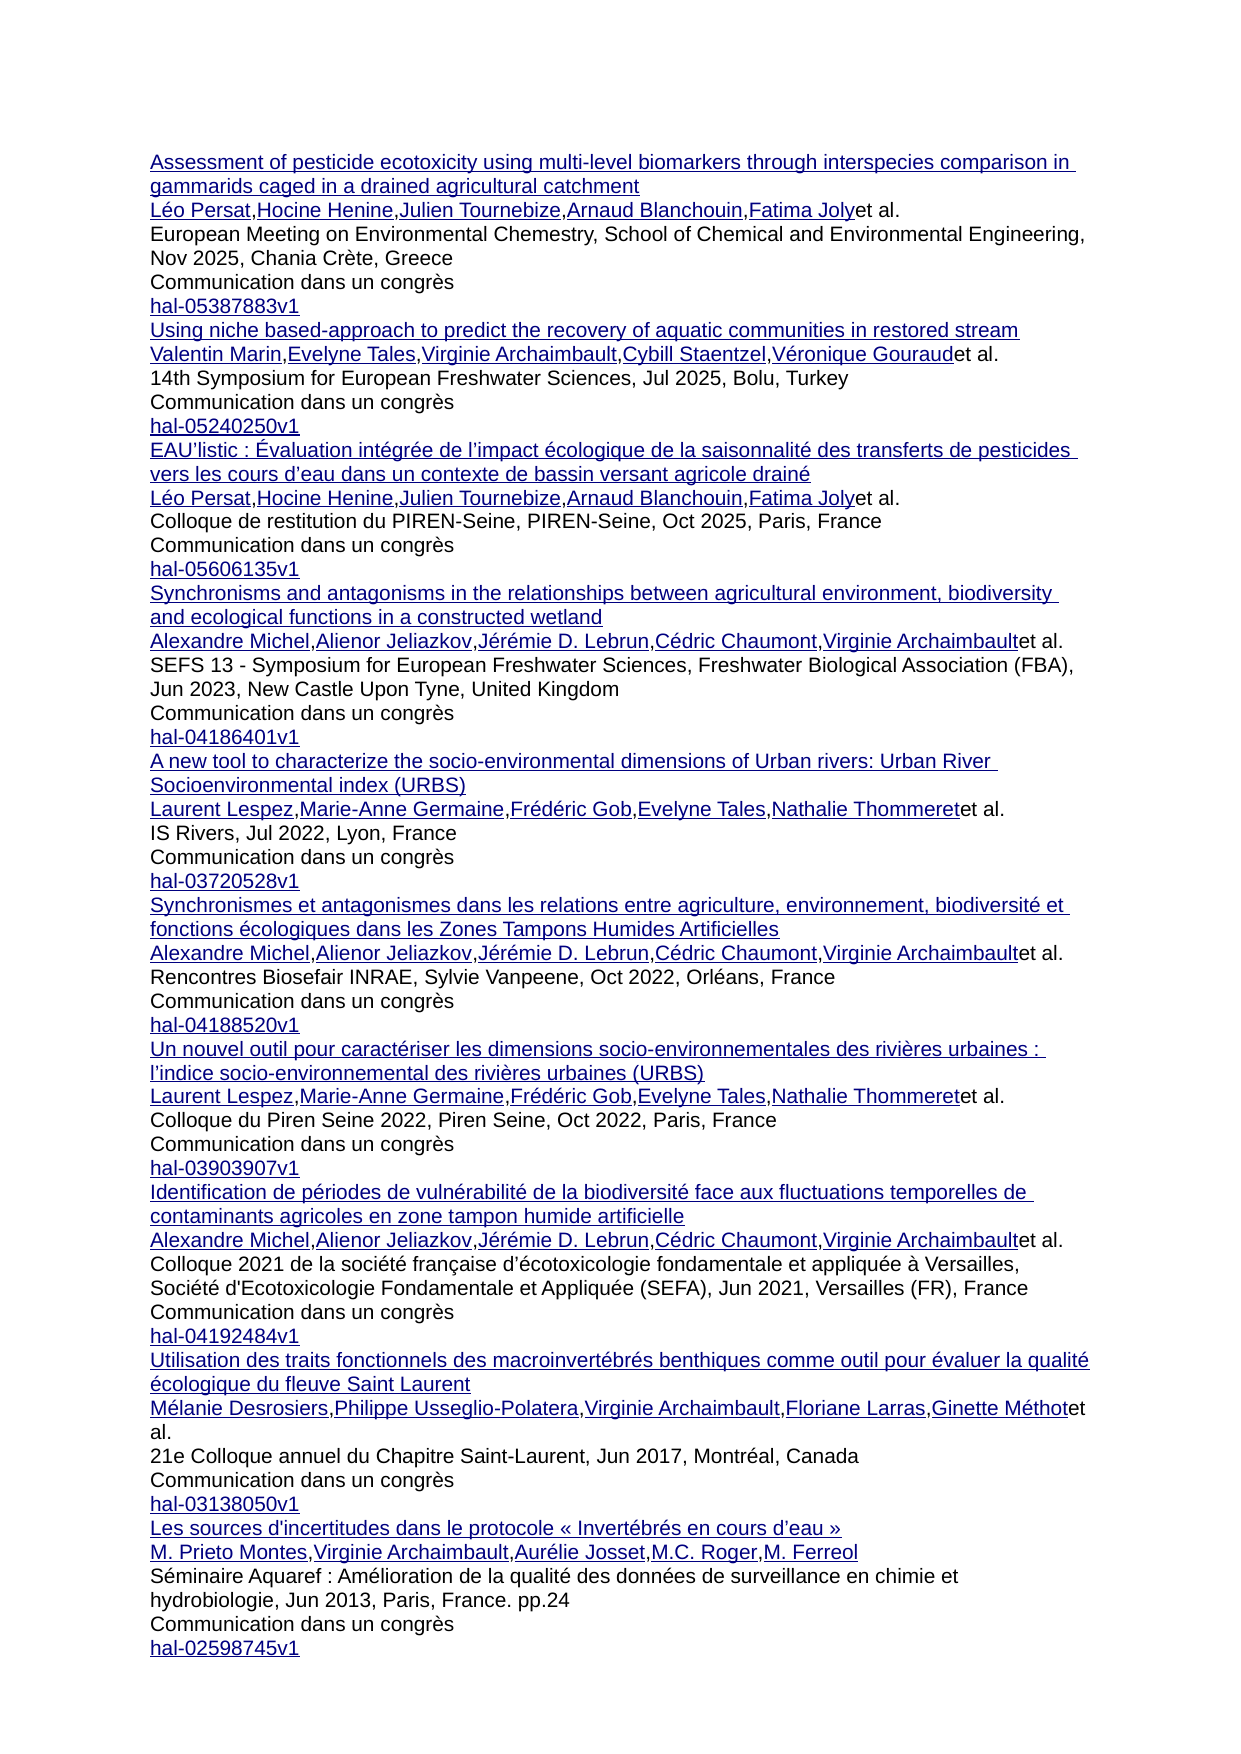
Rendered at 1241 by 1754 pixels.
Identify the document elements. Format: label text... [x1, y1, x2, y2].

table_cell EAU’listic : Évaluation intégrée de l’impact écologique de la saisonnalité des transferts de pesticides vers les cours d’eau dans un contexte de bassin versant agricole drainé Léo Persat,Hocine Henine,Julien Tournebize,Arnaud Blanchouin,Fatima Jolyet al. Colloque de restitution du PIREN-Seine, PIREN-Seine, Oct 2025, Paris, France Communication dans un congrès hal-05606135v1 [150, 438, 1090, 581]
table_cell Assessment of pesticide ecotoxicity using multi-level biomarkers through interspecies comparison in gammarids caged in a drained agricultural catchment Léo Persat,Hocine Henine,Julien Tournebize,Arnaud Blanchouin,Fatima Jolyet al. European Meeting on Environmental Chemestry, School of Chemical and Environmental Engineering, Nov 2025, Chania Crète, Greece Communication dans un congrès hal-05387883v1 [150, 150, 1090, 318]
table_cell Synchronismes et antagonismes dans les relations entre agriculture, environnement, biodiversité et fonctions écologiques dans les Zones Tampons Humides Artificielles Alexandre Michel,Alienor Jeliazkov,Jérémie D. Lebrun,Cédric Chaumont,Virginie Archaimbaultet al. Rencontres Biosefair INRAE, Sylvie Vanpeene, Oct 2022, Orléans, France Communication dans un congrès hal-04188520v1 [150, 893, 1090, 1036]
table_cell Identification de périodes de vulnérabilité de la biodiversité face aux fluctuations temporelles de contaminants agricoles en zone tampon humide artificielle Alexandre Michel,Alienor Jeliazkov,Jérémie D. Lebrun,Cédric Chaumont,Virginie Archaimbaultet al. Colloque 2021 de la société française d’écotoxicologie fondamentale et appliquée à Versailles, Société d'Ecotoxicologie Fondamentale et Appliquée (SEFA), Jun 2021, Versailles (FR), France Communication dans un congrès hal-04192484v1 [150, 1180, 1090, 1348]
table_cell A new tool to characterize the socio-environmental dimensions of Urban rivers: Urban River Socioenvironmental index (URBS) Laurent Lespez,Marie-Anne Germaine,Frédéric Gob,Evelyne Tales,Nathalie Thommeretet al. IS Rivers, Jul 2022, Lyon, France Communication dans un congrès hal-03720528v1 [150, 749, 1090, 893]
table_cell Un nouvel outil pour caractériser les dimensions socio-environnementales des rivières urbaines : l’indice socio-environnemental des rivières urbaines (URBS) Laurent Lespez,Marie-Anne Germaine,Frédéric Gob,Evelyne Tales,Nathalie Thommeretet al. Colloque du Piren Seine 2022, Piren Seine, Oct 2022, Paris, France Communication dans un congrès hal-03903907v1 [150, 1036, 1090, 1180]
table_cell Synchronisms and antagonisms in the relationships between agricultural environment, biodiversity and ecological functions in a constructed wetland Alexandre Michel,Alienor Jeliazkov,Jérémie D. Lebrun,Cédric Chaumont,Virginie Archaimbaultet al. SEFS 13 - Symposium for European Freshwater Sciences, Freshwater Biological Association (FBA), Jun 2023, New Castle Upon Tyne, United Kingdom Communication dans un congrès hal-04186401v1 [150, 581, 1090, 749]
table_cell Using niche based-approach to predict the recovery of aquatic communities in restored stream Valentin Marin,Evelyne Tales,Virginie Archaimbault,Cybill Staentzel,Véronique Gouraudet al. 14th Symposium for European Freshwater Sciences, Jul 2025, Bolu, Turkey Communication dans un congrès hal-05240250v1 [150, 318, 1090, 437]
table_cell Utilisation des traits fonctionnels des macroinvertébrés benthiques comme outil pour évaluer la qualité [150, 1348, 1090, 1369]
table_cell écologique du fleuve Saint Laurent Mélanie Desrosiers,Philippe Usseglio-Polatera,Virginie Archaimbault,Floriane Larras,Ginette Méthotet al. 21e Colloque annuel du Chapitre Saint-Laurent, Jun 2017, Montréal, Canada Communication dans un congrès hal-03138050v1 [150, 1370, 1090, 1516]
table_cell Les sources d'incertitudes dans le protocole « Invertébrés en cours d’eau » M. Prieto Montes,Virginie Archaimbault,Aurélie Josset,M.C. Roger,M. Ferreol Séminaire Aquaref : Amélioration de la qualité des données de surveillance en chimie et hydrobiologie, Jun 2013, Paris, France. pp.24 Communication dans un congrès hal-02598745v1 [150, 1516, 1090, 1659]
